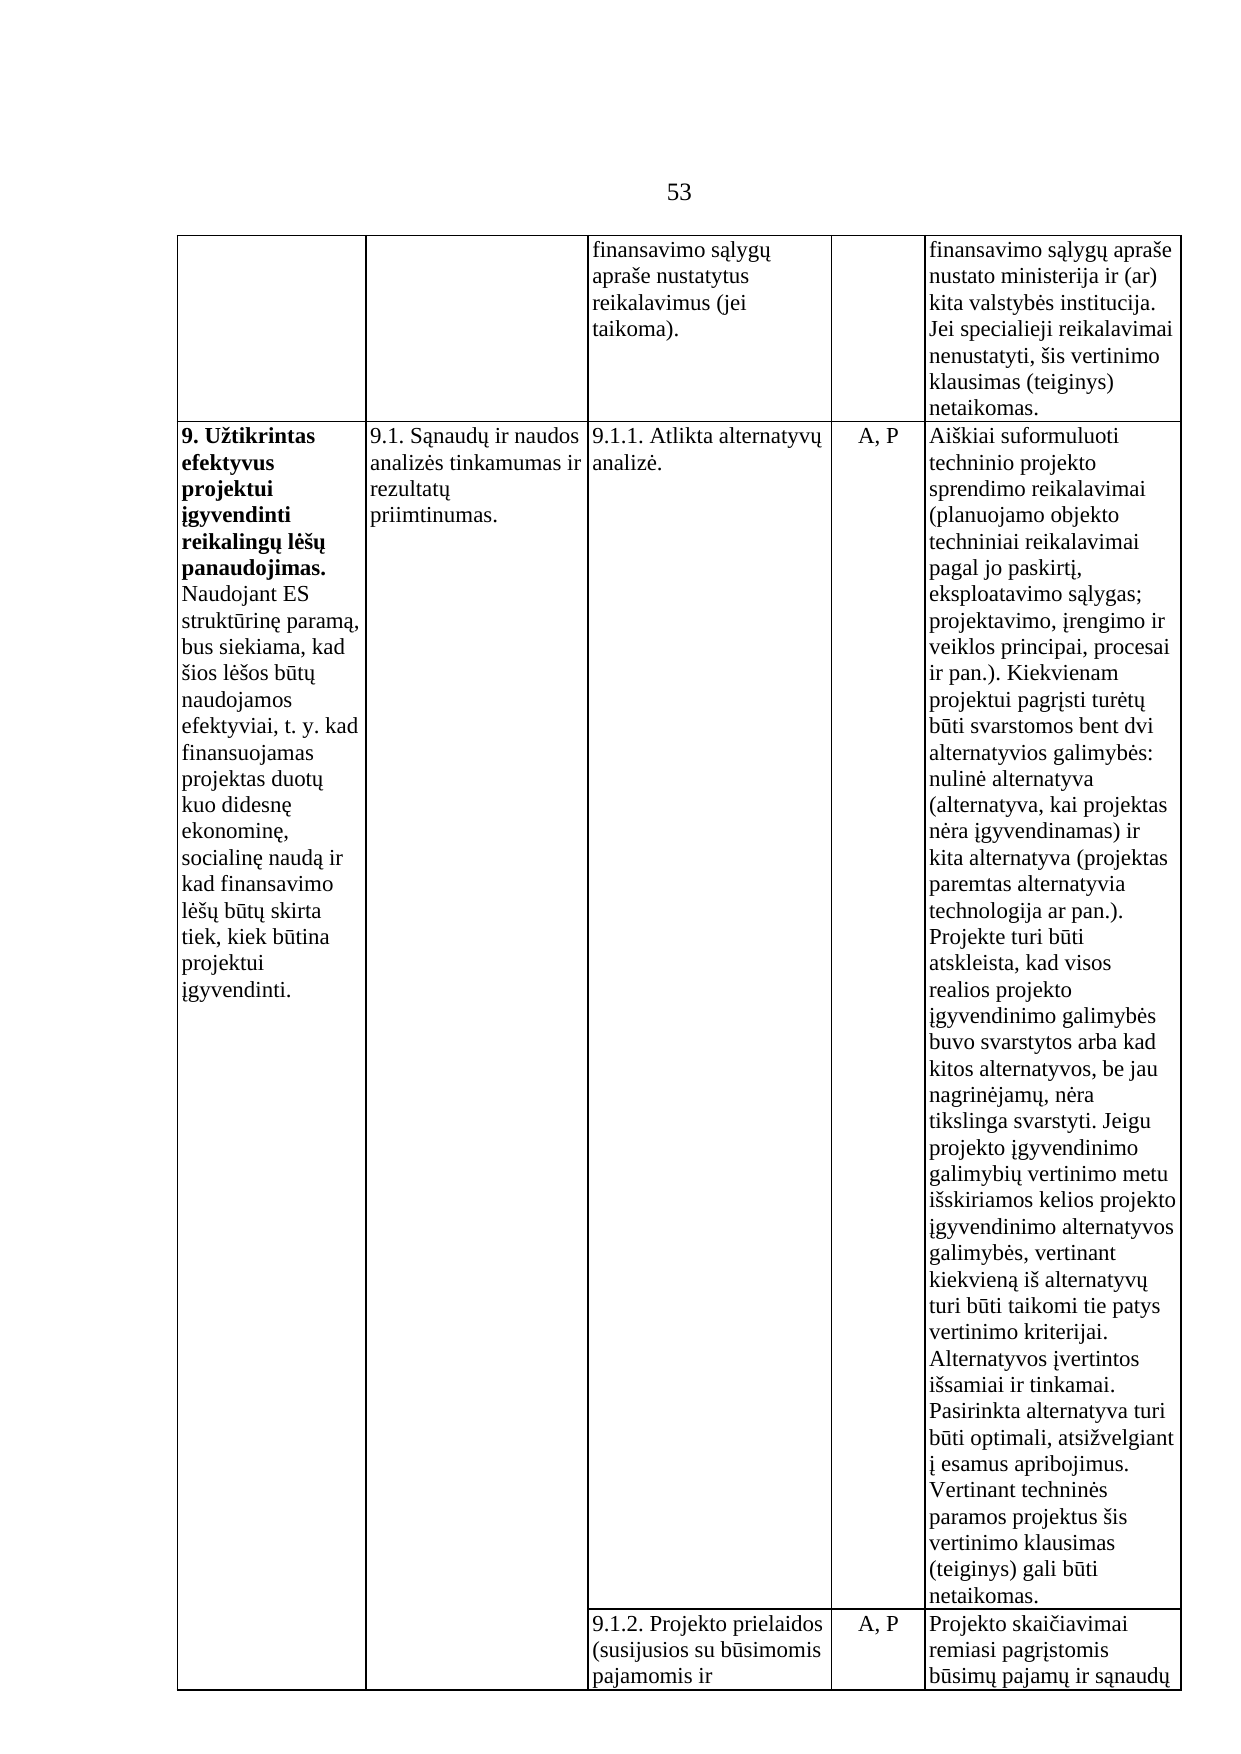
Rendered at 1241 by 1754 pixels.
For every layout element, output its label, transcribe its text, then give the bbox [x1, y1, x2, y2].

table_cell finansavimo sąlygų apraše nustatytus reikalavimus (jei taikoma). [589, 236, 831, 421]
table_cell 9.1.2. Projekto prielaidos (susijusios su būsimomis pajamomis ir [589, 1610, 831, 1689]
table_cell 9.1.1. Atlikta alternatyvų analizė. [589, 422, 831, 1608]
table_cell 9.1. Sąnaudų ir naudos analizės tinkamumas ir rezultatų priimtinumas. [367, 422, 587, 1689]
table_cell A, P [832, 1610, 924, 1689]
table_cell [178, 236, 365, 421]
table_cell [367, 236, 587, 421]
table_cell A, P [832, 422, 924, 1608]
table_cell Aiškiai suformuluoti techninio projekto sprendimo reikalavimai (planuojamo objekto techniniai reikalavimai pagal jo paskirtį, eksploatavimo sąlygas; projektavimo, įrengimo ir veiklos principai, procesai ir pan.). Kiekvienam projektui pagrįsti turėtų būti svarstomos bent dvi alternatyvios galimybės: nulinė alternatyva (alternatyva, kai projektas nėra įgyvendinamas) ir kita alternatyva (projektas paremtas alternatyvia technologija ar pan.). Projekte turi būti atskleista, kad visos realios projekto įgyvendinimo galimybės buvo svarstytos arba kad kitos alternatyvos, be jau nagrinėjamų, nėra tikslinga svarstyti. Jeigu projekto įgyvendinimo galimybių vertinimo metu išskiriamos kelios projekto įgyvendinimo alternatyvos galimybės, vertinant kiekvieną iš alternatyvų turi būti taikomi tie patys vertinimo kriterijai. Alternatyvos įvertintos išsamiai ir tinkamai. Pasirinkta alternatyva turi būti optimali, atsižvelgiant į esamus apribojimus. Vertinant techninės paramos projektus šis vertinimo klausimas (teiginys) gali būti netaikomas. [926, 422, 1180, 1608]
table_cell finansavimo sąlygų apraše nustato ministerija ir (ar) kita valstybės institucija. Jei specialieji reikalavimai nenustatyti, šis vertinimo klausimas (teiginys) netaikomas. [926, 236, 1180, 421]
table_cell [832, 236, 924, 421]
table_cell Projekto skaičiavimai remiasi pagrįstomis būsimų pajamų ir sąnaudų [926, 1610, 1180, 1689]
table_cell 9. Užtikrintas efektyvus projektui įgyvendinti reikalingų lėšų panaudojimas. Naudojant ES struktūrinę paramą, bus siekiama, kad šios lėšos būtų naudojamos efektyviai, t. y. kad finansuojamas projektas duotų kuo didesnę ekonominę, socialinę naudą ir kad finansavimo lėšų būtų skirta tiek, kiek būtina projektui įgyvendinti. [178, 422, 365, 1689]
